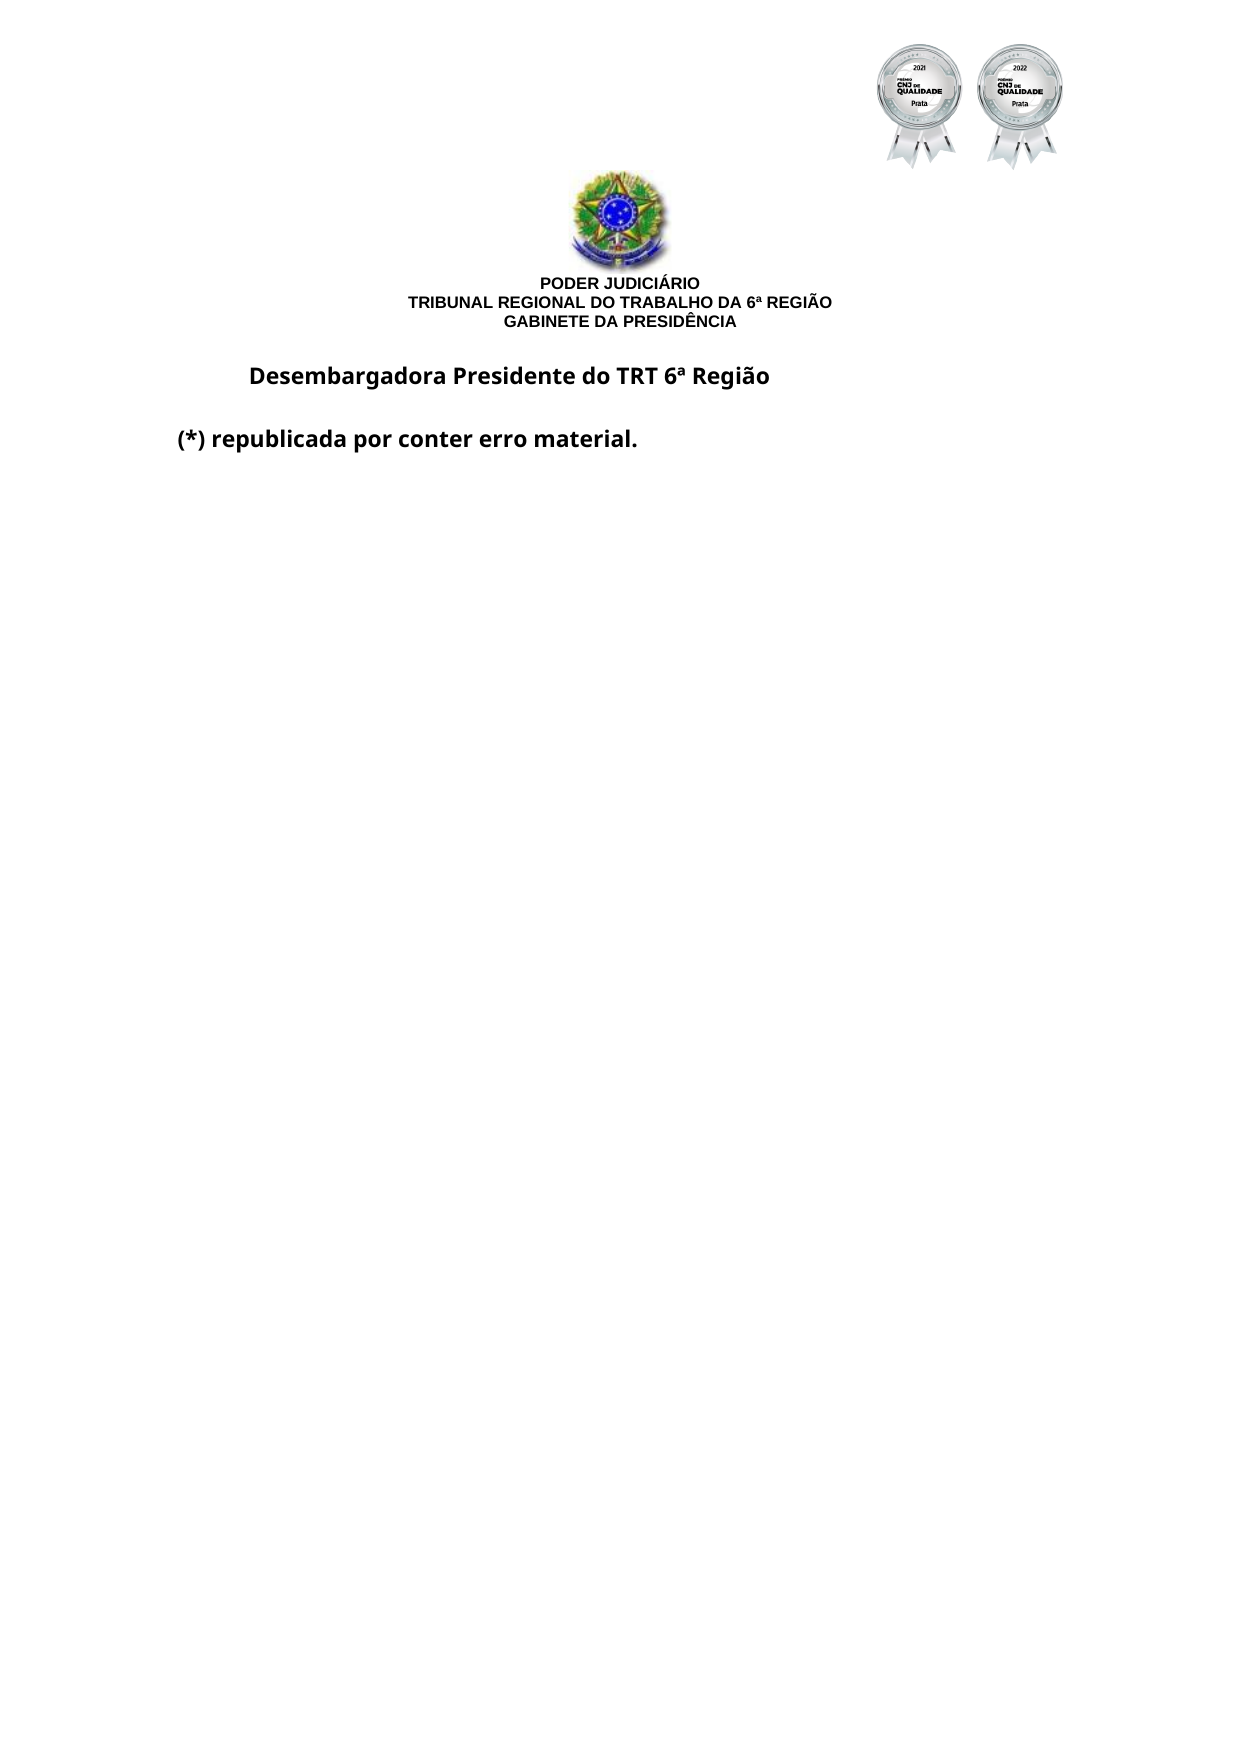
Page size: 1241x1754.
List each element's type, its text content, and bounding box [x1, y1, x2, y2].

text (*) republicada por conter erro material. [177, 422, 1063, 454]
picture [857, 43, 1064, 171]
picture [568, 170, 672, 274]
text Desembargadora Presidente do TRT 6ª Região [177, 360, 1063, 391]
